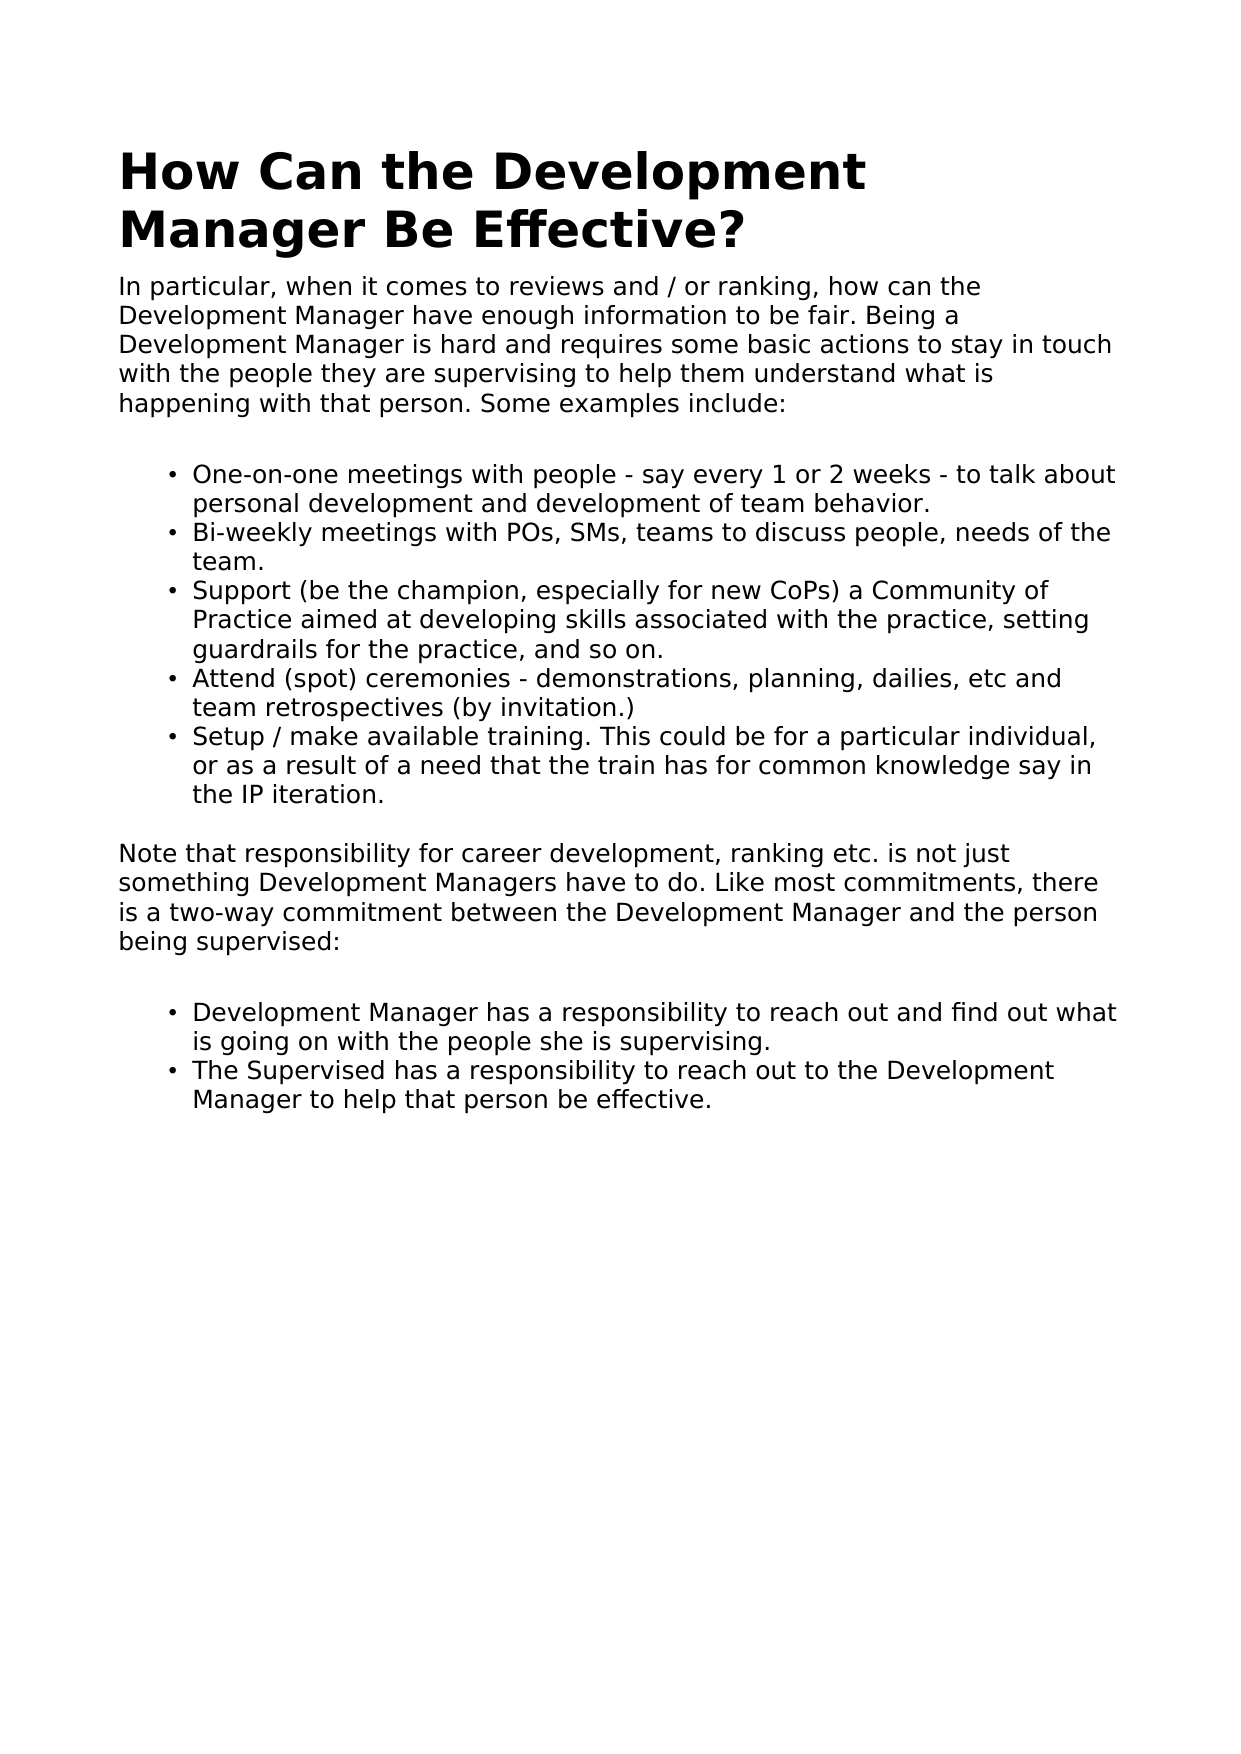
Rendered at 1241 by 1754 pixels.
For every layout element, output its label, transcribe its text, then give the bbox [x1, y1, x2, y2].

text Note that responsibility for career development, ranking etc. is not just something Development Managers have to do. Like most commitments, there is a two-way commitment between the Development Manager and the person being supervised: [118, 839, 1122, 956]
list Setup / make available training. This could be for a particular individual, or as a result of a need that the train has for common knowledge say in the IP iteration. [177, 722, 1122, 810]
subtitle How Can the Development Manager Be Effective? [118, 143, 1122, 259]
list The Supervised has a responsibility to reach out to the Development Manager to help that person be effective. [177, 1056, 1122, 1115]
text In particular, when it comes to reviews and / or ranking, how can the Development Manager have enough information to be fair. Being a Development Manager is hard and requires some basic actions to stay in touch with the people they are supervising to help them understand what is happening with that person. Some examples include: [118, 272, 1122, 418]
list Development Manager has a responsibility to reach out and find out what is going on with the people she is supervising. [177, 998, 1122, 1056]
list Attend (spot) ceremonies - demonstrations, planning, dailies, etc and team retrospectives (by invitation.) [177, 664, 1122, 722]
list Support (be the champion, especially for new CoPs) a Community of Practice aimed at developing skills associated with the practice, setting guardrails for the practice, and so on. [177, 577, 1122, 664]
list One-on-one meetings with people - say every 1 or 2 weeks - to talk about personal development and development of team behavior. [177, 460, 1122, 518]
list Bi-weekly meetings with POs, SMs, teams to discuss people, needs of the team. [177, 518, 1122, 577]
